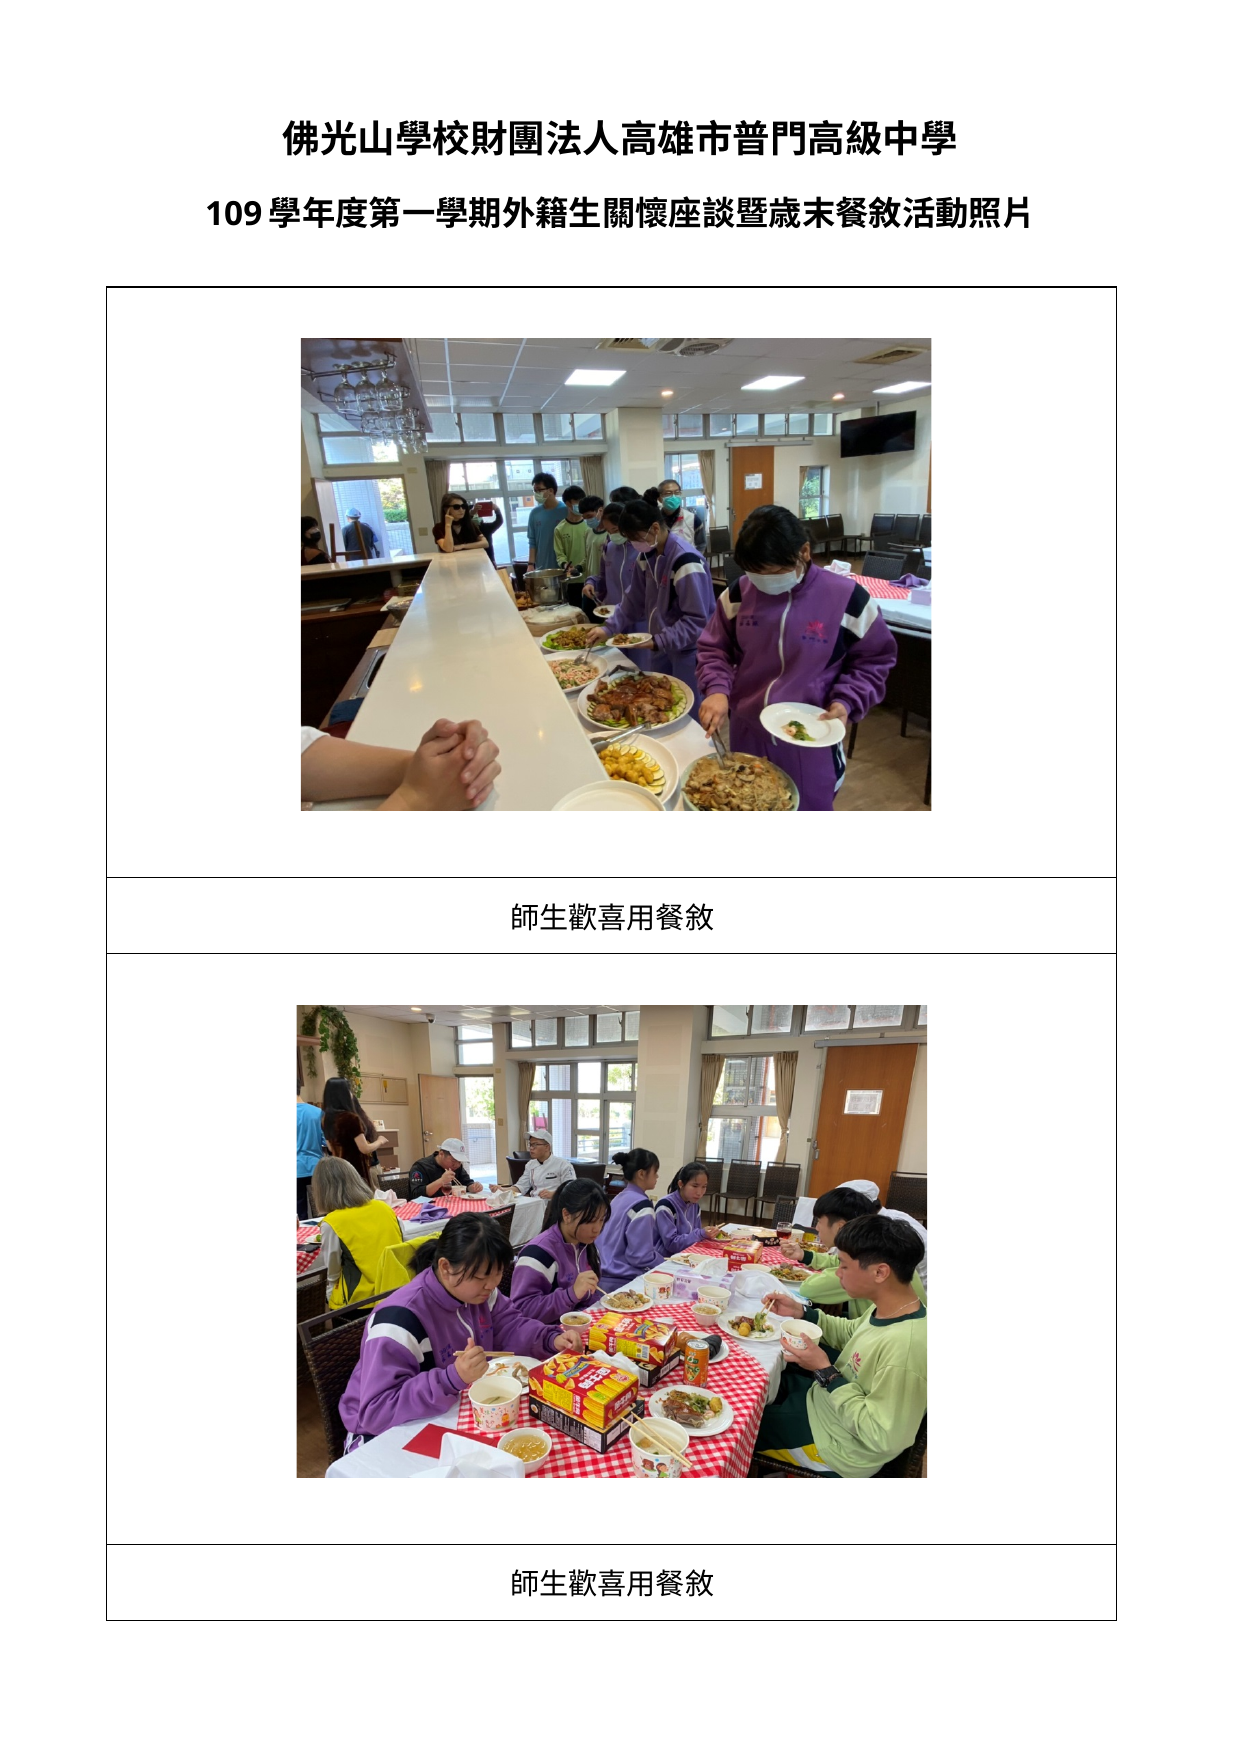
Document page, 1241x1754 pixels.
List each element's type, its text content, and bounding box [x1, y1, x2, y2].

table_cell 師生歡喜用餐敘 [107, 1545, 1116, 1619]
table_cell [107, 954, 1116, 1543]
picture [296, 1005, 928, 1478]
text 佛光山學校財團法人高雄市普門高級中學 [118, 99, 1122, 174]
text 109學年度第一學期外籍生關懷座談暨歳末餐敘活動照片 [118, 174, 1122, 249]
table_header [107, 288, 1116, 877]
table_cell 師生歡喜用餐敘 [107, 878, 1116, 953]
picture [300, 338, 932, 811]
